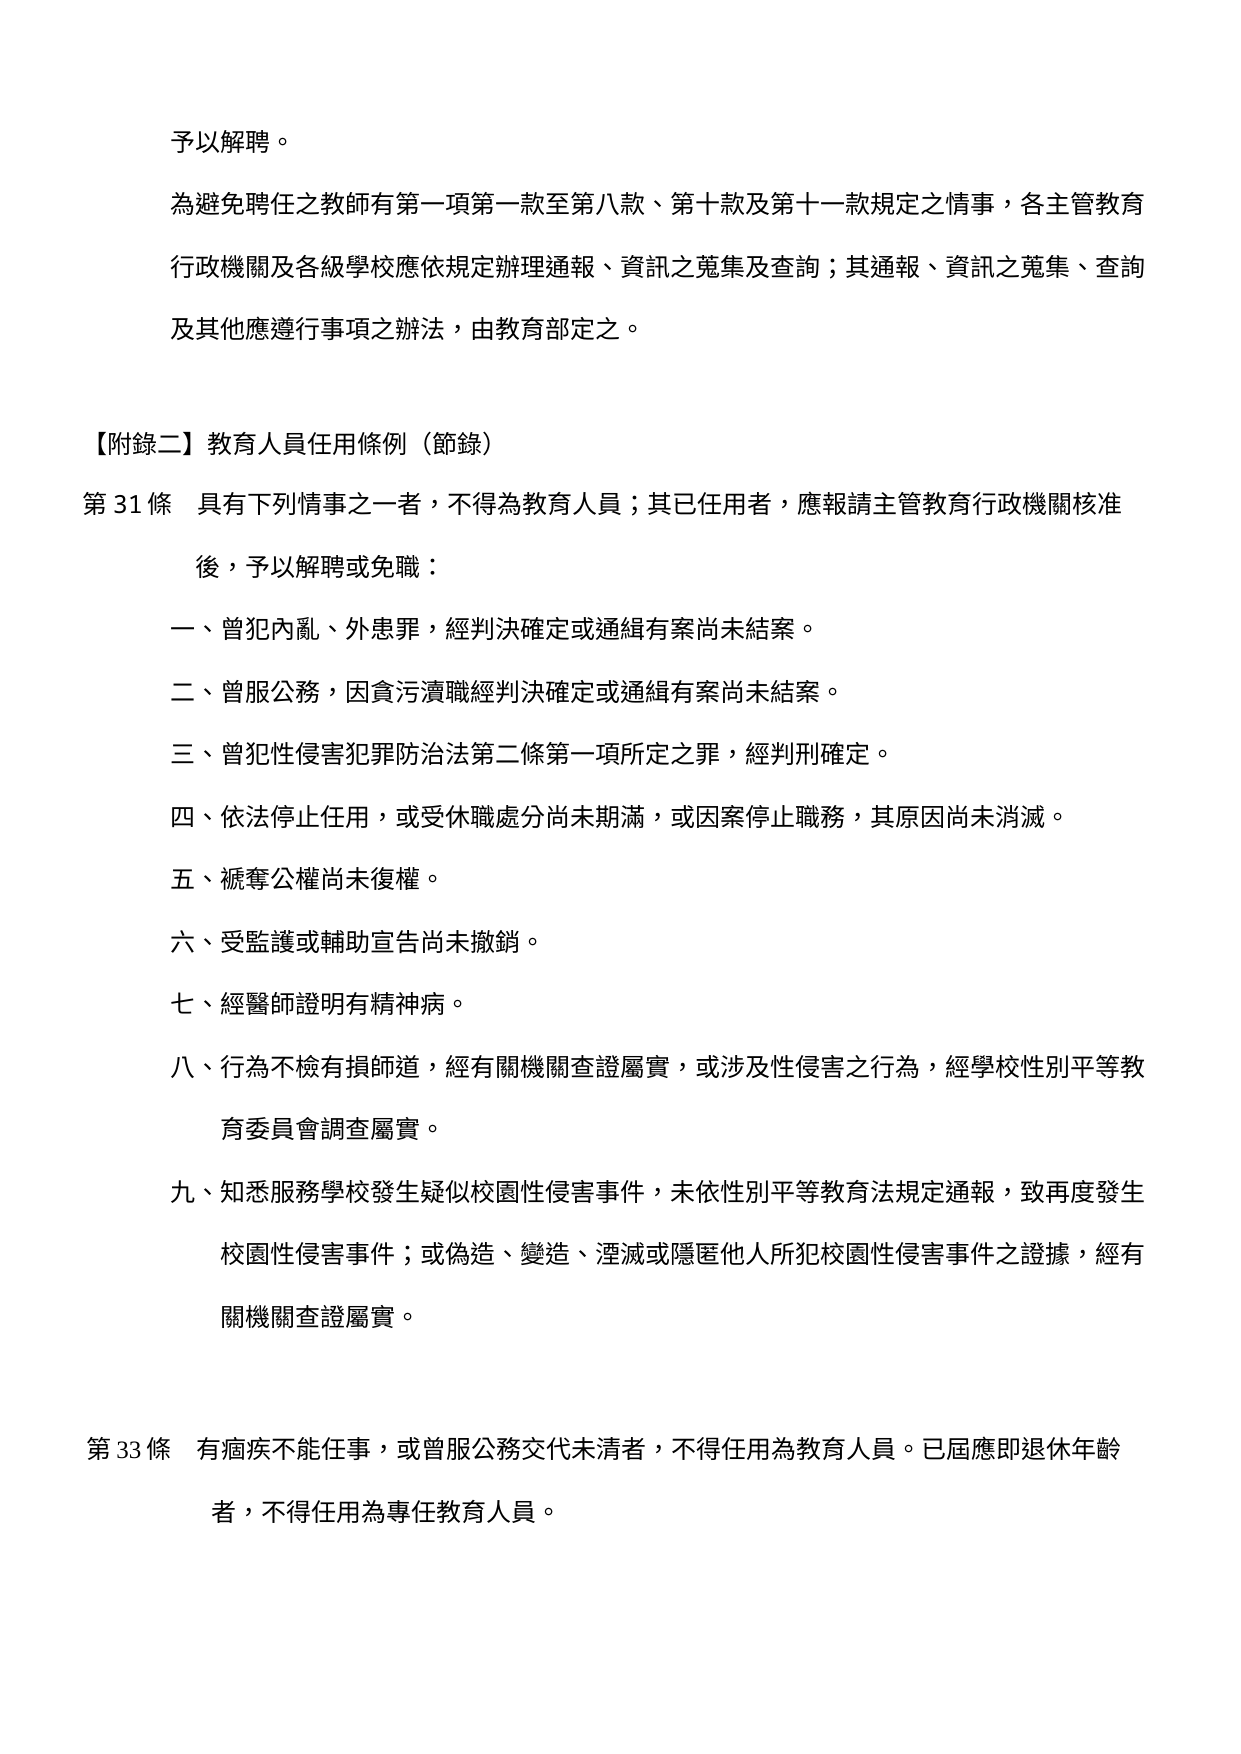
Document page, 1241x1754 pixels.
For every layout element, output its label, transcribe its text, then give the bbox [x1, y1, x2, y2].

text 【附錄二】教育人員任用條例（節錄） [83, 424, 1146, 461]
text 為避免聘任之教師有第一項第一款至第八款、第十款及第十一款規定之情事，各主管教育行政機關及各級學校應依規定辦理通報、資訊之蒐集及查詢；其通報、資訊之蒐集、查詢及其他應遵行事項之辦法，由教育部定之。 [170, 161, 1146, 349]
text 一、曾犯內亂、外患罪，經判決確定或通緝有案尚未結案。 [83, 586, 1146, 649]
text 七、經醫師證明有精神病。 [83, 961, 1146, 1024]
text 四、依法停止任用，或受休職處分尚未期滿，或因案停止職務，其原因尚未消滅。 [83, 774, 1146, 836]
text 五、褫奪公權尚未復權。 [83, 836, 1146, 899]
text 第33條 有痼疾不能任事，或曾服公務交代未清者，不得任用為教育人員。已屆應即退休年齡者，不得任用為專任教育人員。 [86, 1406, 1146, 1531]
text 九、知悉服務學校發生疑似校園性侵害事件，未依性別平等教育法規定通報，致再度發生校園性侵害事件；或偽造、變造、湮滅或隱匿他人所犯校園性侵害事件之證據，經有關機關查證屬實。 [170, 1149, 1146, 1336]
text 八、行為不檢有損師道，經有關機關查證屬實，或涉及性侵害之行為，經學校性別平等教育委員會調查屬實。 [170, 1024, 1146, 1149]
text 二、曾服公務，因貪污瀆職經判決確定或通緝有案尚未結案。 [83, 649, 1146, 711]
text 第31條 具有下列情事之一者，不得為教育人員；其已任用者，應報請主管教育行政機關核准後，予以解聘或免職： [83, 461, 1146, 586]
text 三、曾犯性侵害犯罪防治法第二條第一項所定之罪，經判刑確定。 [83, 711, 1146, 774]
text 六、受監護或輔助宣告尚未撤銷。 [83, 899, 1146, 961]
text 予以解聘。 [170, 99, 1146, 161]
